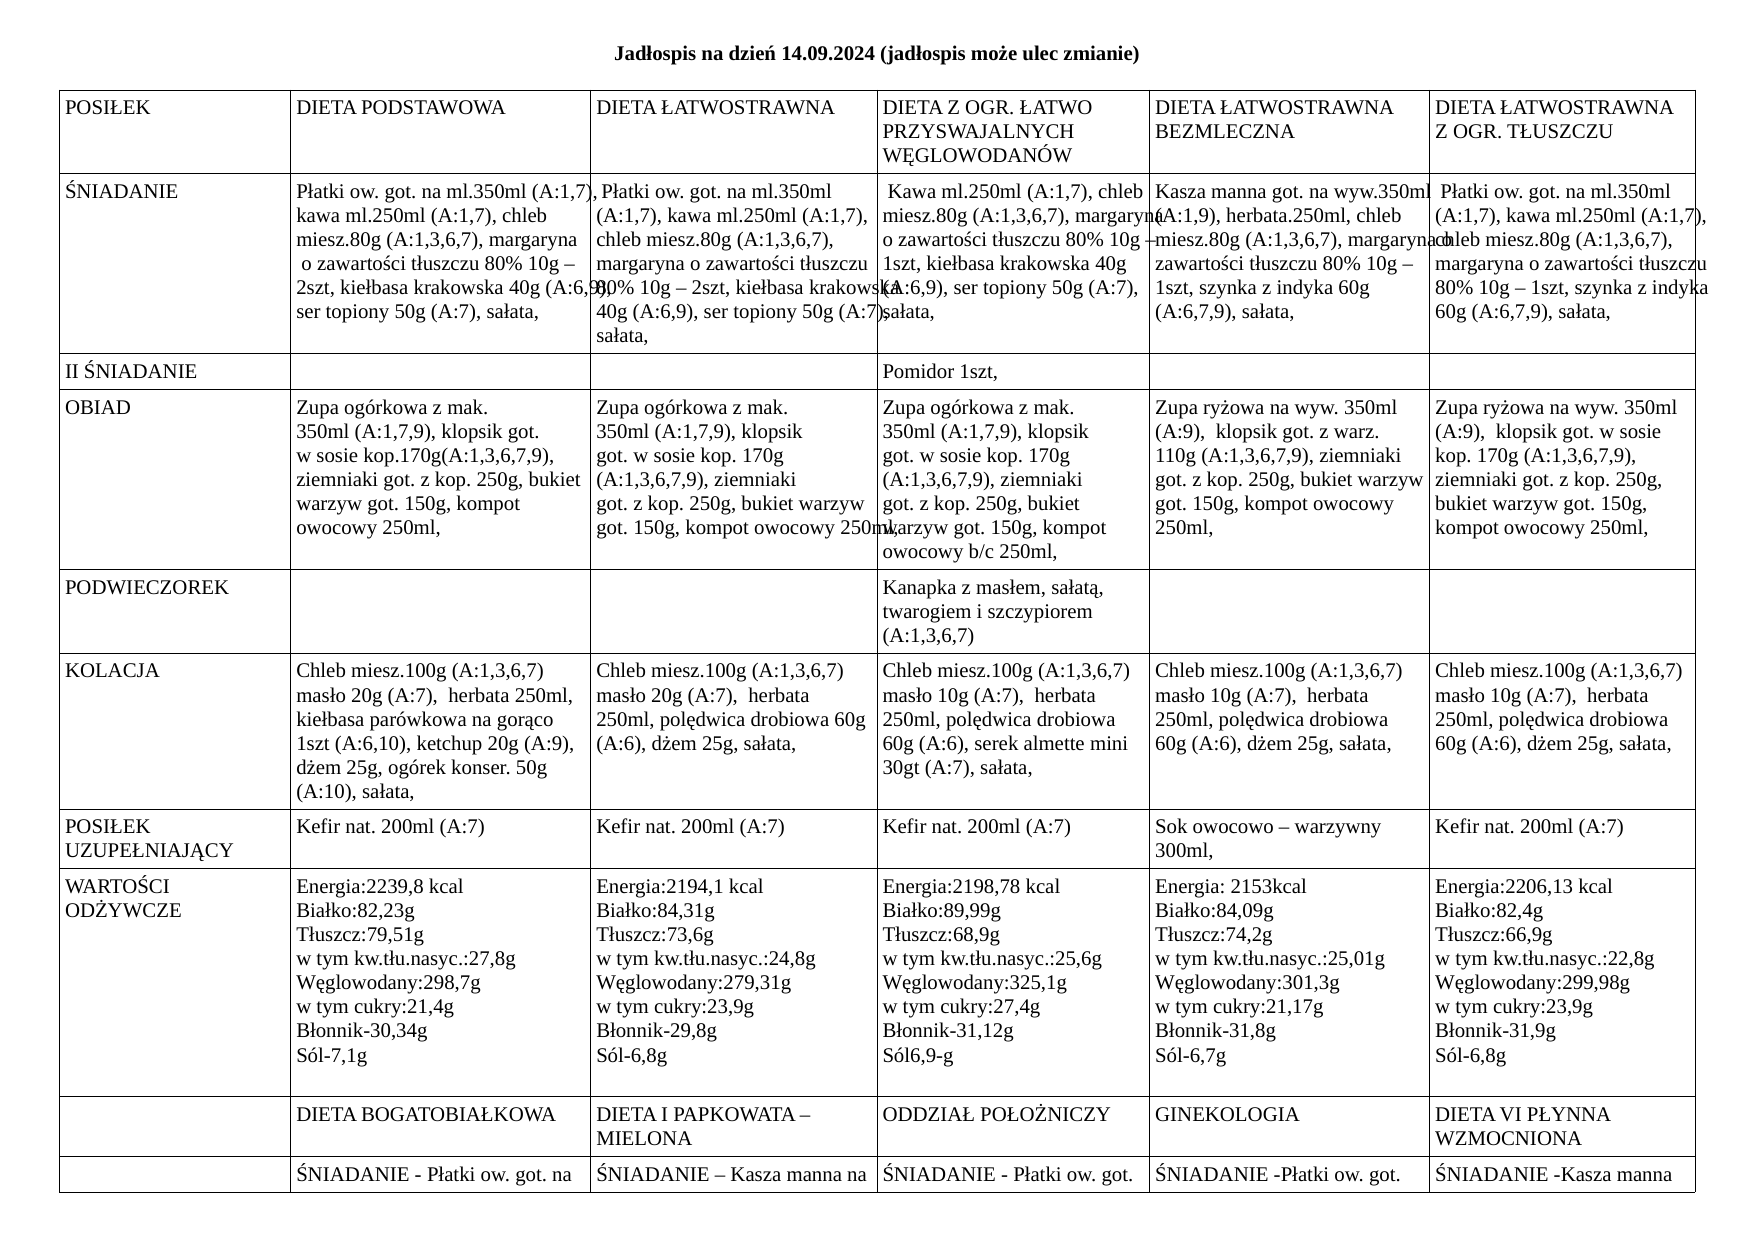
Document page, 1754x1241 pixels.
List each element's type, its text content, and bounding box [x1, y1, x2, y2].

table_cell ŚNIADANIE - Płatki ow. got. [878, 1157, 1149, 1192]
table_cell KOLACJA [60, 654, 290, 808]
table_cell ŚNIADANIE -Płatki ow. got. [1150, 1157, 1429, 1192]
table_cell Płatki ow. got. na ml.350ml (A:1,7), kawa ml.250ml (A:1,7), chleb miesz.80g (A:1,3,6,7), margaryna o zawartości tłuszczu 80% 10g – 1szt, szynka z indyka 60g (A:6,7,9), sałata, [1430, 174, 1695, 353]
table_cell Chleb miesz.100g (A:1,3,6,7) masło 20g (A:7), herbata 250ml, kiełbasa parówkowa na gorąco 1szt (A:6,10), ketchup 20g (A:9), dżem 25g, ogórek konser. 50g (A:10), sałata, [291, 654, 590, 808]
table_header DIETA PODSTAWOWA [291, 91, 590, 173]
text Jadłospis na dzień 14.09.2024 (jadłospis może ulec zmianie) [59, 41, 1695, 65]
table_cell Energia: 2153kcal Białko:84,09g Tłuszcz:74,2g w tym kw.tłu.nasyc.:25,01g Węglowodany:301,3g w tym cukry:21,17g Błonnik-31,8g Sól-6,7g [1150, 869, 1429, 1096]
table_cell DIETA BOGATOBIAŁKOWA [291, 1097, 590, 1156]
table_header POSIŁEK [60, 91, 290, 173]
table_cell [1150, 354, 1429, 389]
table_cell WARTOŚCI ODŻYWCZE [60, 869, 290, 1096]
table_cell Energia:2239,8 kcal Białko:82,23g Tłuszcz:79,51g w tym kw.tłu.nasyc.:27,8g Węglowodany:298,7g w tym cukry:21,4g Błonnik-30,34g Sól-7,1g [291, 869, 590, 1096]
table_cell Pomidor 1szt, [878, 354, 1149, 389]
table_cell [291, 354, 590, 389]
table_cell PODWIECZOREK [60, 570, 290, 653]
table_cell Kanapka z masłem, sałatą, twarogiem i szczypiorem (A:1,3,6,7) [878, 570, 1149, 653]
table_cell Płatki ow. got. na ml.350ml (A:1,7), kawa ml.250ml (A:1,7), chleb miesz.80g (A:1,3,6,7), margaryna o zawartości tłuszczu 80% 10g – 2szt, kiełbasa krakowska 40g (A:6,9), ser topiony 50g (A:7), sałata, [291, 174, 590, 353]
table_cell Kefir nat. 200ml (A:7) [1430, 810, 1695, 868]
table_cell Energia:2206,13 kcal Białko:82,4g Tłuszcz:66,9g w tym kw.tłu.nasyc.:22,8g Węglowodany:299,98g w tym cukry:23,9g Błonnik-31,9g Sól-6,8g [1430, 869, 1695, 1096]
table_cell Kefir nat. 200ml (A:7) [878, 810, 1149, 868]
table_cell DIETA I PAPKOWATA – MIELONA [591, 1097, 877, 1156]
table_cell Sok owocowo – warzywny 300ml, [1150, 810, 1429, 868]
table_cell Zupa ryżowa na wyw. 350ml (A:9), klopsik got. w sosie kop. 170g (A:1,3,6,7,9), ziemniaki got. z kop. 250g, bukiet warzyw got. 150g, kompot owocowy 250ml, [1430, 390, 1695, 569]
table_cell Kefir nat. 200ml (A:7) [291, 810, 590, 868]
table_cell Chleb miesz.100g (A:1,3,6,7) masło 10g (A:7), herbata 250ml, polędwica drobiowa 60g (A:6), dżem 25g, sałata, [1150, 654, 1429, 808]
table_cell Energia:2198,78 kcal Białko:89,99g Tłuszcz:68,9g w tym kw.tłu.nasyc.:25,6g Węglowodany:325,1g w tym cukry:27,4g Błonnik-31,12g Sól6,9-g [878, 869, 1149, 1096]
table_cell [591, 354, 877, 389]
table_cell OBIAD [60, 390, 290, 569]
table_header DIETA ŁATWOSTRAWNA [591, 91, 877, 173]
table_cell ŚNIADANIE – Kasza manna na [591, 1157, 877, 1192]
table_cell Chleb miesz.100g (A:1,3,6,7) masło 10g (A:7), herbata 250ml, polędwica drobiowa 60g (A:6), serek almette mini 30gt (A:7), sałata, [878, 654, 1149, 808]
table_cell Chleb miesz.100g (A:1,3,6,7) masło 20g (A:7), herbata 250ml, polędwica drobiowa 60g (A:6), dżem 25g, sałata, [591, 654, 877, 808]
table_cell Kawa ml.250ml (A:1,7), chleb miesz.80g (A:1,3,6,7), margaryna o zawartości tłuszczu 80% 10g – 1szt, kiełbasa krakowska 40g (A:6,9), ser topiony 50g (A:7), sałata, [878, 174, 1149, 353]
table_cell [1430, 570, 1695, 653]
table_cell Energia:2194,1 kcal Białko:84,31g Tłuszcz:73,6g w tym kw.tłu.nasyc.:24,8g Węglowodany:279,31g w tym cukry:23,9g Błonnik-29,8g Sól-6,8g [591, 869, 877, 1096]
table_cell POSIŁEK UZUPEŁNIAJĄCY [60, 810, 290, 868]
table_cell ODDZIAŁ POŁOŻNICZY [878, 1097, 1149, 1156]
table_header DIETA Z OGR. ŁATWO PRZYSWAJALNYCH WĘGLOWODANÓW [878, 91, 1149, 173]
table_cell [60, 1157, 290, 1192]
table_cell DIETA VI PŁYNNA WZMOCNIONA [1430, 1097, 1695, 1156]
table_cell [591, 570, 877, 653]
table_header DIETA ŁATWOSTRAWNA BEZMLECZNA [1150, 91, 1429, 173]
table_cell GINEKOLOGIA [1150, 1097, 1429, 1156]
table_cell Kefir nat. 200ml (A:7) [591, 810, 877, 868]
table_cell [1430, 354, 1695, 389]
table_cell Chleb miesz.100g (A:1,3,6,7) masło 10g (A:7), herbata 250ml, polędwica drobiowa 60g (A:6), dżem 25g, sałata, [1430, 654, 1695, 808]
table_cell ŚNIADANIE - Płatki ow. got. na [291, 1157, 590, 1192]
table_cell Zupa ogórkowa z mak. 350ml (A:1,7,9), klopsik got. w sosie kop. 170g (A:1,3,6,7,9), ziemniaki got. z kop. 250g, bukiet warzyw got. 150g, kompot owocowy 250ml, [591, 390, 877, 569]
table_cell ŚNIADANIE [60, 174, 290, 353]
table_header DIETA ŁATWOSTRAWNA Z OGR. TŁUSZCZU [1430, 91, 1695, 173]
table_cell II ŚNIADANIE [60, 354, 290, 389]
table_cell Zupa ogórkowa z mak. 350ml (A:1,7,9), klopsik got. w sosie kop. 170g (A:1,3,6,7,9), ziemniaki got. z kop. 250g, bukiet warzyw got. 150g, kompot owocowy b/c 250ml, [878, 390, 1149, 569]
table_cell [291, 570, 590, 653]
table_cell Zupa ogórkowa z mak. 350ml (A:1,7,9), klopsik got. w sosie kop.170g(A:1,3,6,7,9), ziemniaki got. z kop. 250g, bukiet warzyw got. 150g, kompot owocowy 250ml, [291, 390, 590, 569]
table_cell Kasza manna got. na wyw.350ml (A:1,9), herbata.250ml, chleb miesz.80g (A:1,3,6,7), margaryna o zawartości tłuszczu 80% 10g – 1szt, szynka z indyka 60g (A:6,7,9), sałata, [1150, 174, 1429, 353]
table_cell [1150, 570, 1429, 653]
table_cell Zupa ryżowa na wyw. 350ml (A:9), klopsik got. z warz. 110g (A:1,3,6,7,9), ziemniaki got. z kop. 250g, bukiet warzyw got. 150g, kompot owocowy 250ml, [1150, 390, 1429, 569]
table_cell [60, 1097, 290, 1156]
table_cell ŚNIADANIE -Kasza manna [1430, 1157, 1695, 1192]
table_cell Płatki ow. got. na ml.350ml (A:1,7), kawa ml.250ml (A:1,7), chleb miesz.80g (A:1,3,6,7), margaryna o zawartości tłuszczu 80% 10g – 2szt, kiełbasa krakowska 40g (A:6,9), ser topiony 50g (A:7), sałata, [591, 174, 877, 353]
